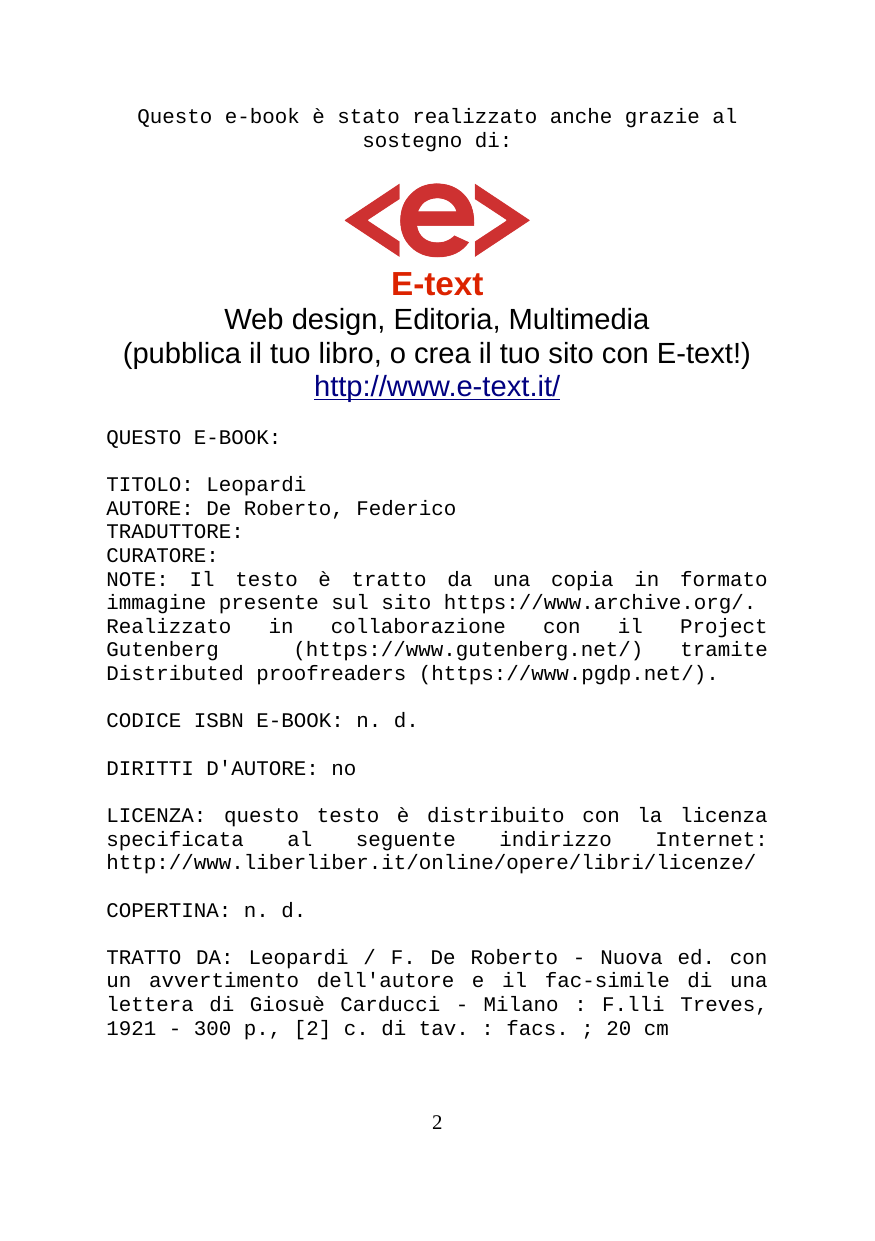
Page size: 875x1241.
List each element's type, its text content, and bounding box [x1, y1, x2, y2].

text AUTORE: De Roberto, Federico [106, 498, 768, 521]
text Web design, Editoria, Multimedia [106, 302, 768, 336]
text DIRITTI D'AUTORE: no [106, 758, 768, 781]
text TRADUTTORE: [106, 521, 768, 545]
text E-text [106, 264, 768, 302]
text Questo e-book è stato realizzato anche grazie al sostegno di: [106, 106, 768, 153]
text CODICE ISBN E-BOOK: n. d. [106, 710, 768, 734]
text Realizzato in collaborazione con il Project Gutenberg (https://www.gutenberg.net/) tramite Distributed proofreaders (https://www.pgdp.net/). [106, 616, 768, 687]
text CURATORE: [106, 545, 768, 568]
text TITOLO: Leopardi [106, 474, 768, 498]
text NOTE: Il testo è tratto da una copia in formato immagine presente sul sito https://www.archive.org/. [106, 568, 768, 616]
picture [343, 183, 531, 258]
text COPERTINA: n. d. [106, 899, 768, 923]
text LICENZA: questo testo è distribuito con la licenza specificata al seguente indirizzo Internet: http://www.liberliber.it/online/opere/libri/licenze/ [106, 805, 768, 876]
text http://www.e-text.it/ [106, 369, 768, 403]
text TRATTO DA: Leopardi / F. De Roberto - Nuova ed. con un avvertimento dell'autore e il fac-simile di una lettera di Giosuè Carducci - Milano : F.lli Treves, 1921 - 300 p., [2] c. di tav. : facs. ; 20 cm [106, 947, 768, 1041]
text (pubblica il tuo libro, o crea il tuo sito con E-text!) [106, 336, 768, 369]
text QUESTO E-BOOK: [106, 427, 768, 450]
